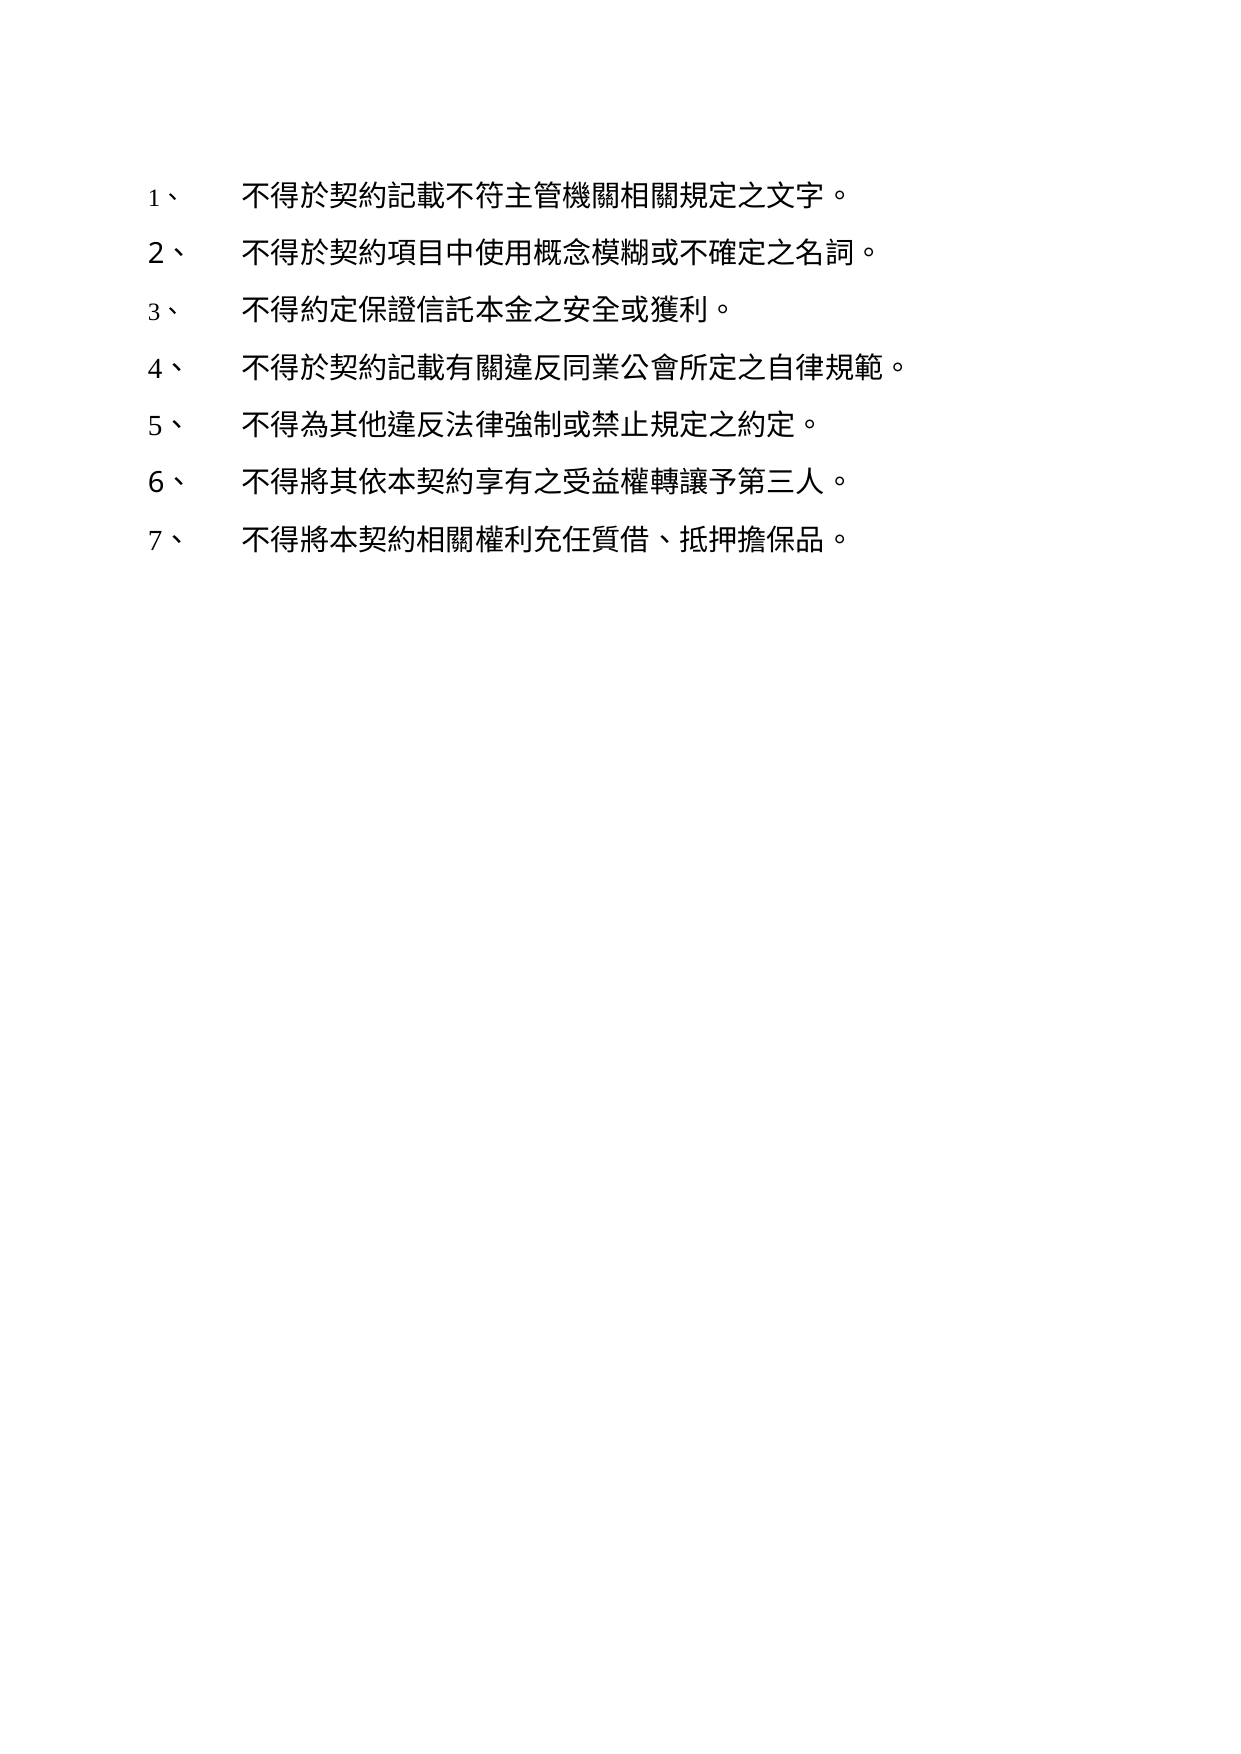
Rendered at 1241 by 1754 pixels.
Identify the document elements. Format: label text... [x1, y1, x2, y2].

list 不得為其他違反法律強制或禁止規定之約定。 [148, 394, 1106, 446]
list 不得於契約項目中使用概念模糊或不確定之名詞。 [148, 222, 1106, 274]
list 不得將本契約相關權利充任質借、抵押擔保品。 [148, 508, 1106, 560]
list 不得於契約記載有關違反同業公會所定之自律規範。 [148, 336, 1106, 388]
list 不得於契約記載不符主管機關相關規定之文字。 [148, 164, 1106, 217]
list 不得約定保證信託本金之安全或獲利。 [148, 279, 1106, 331]
list 不得將其依本契約享有之受益權轉讓予第三人。 [148, 451, 1106, 503]
